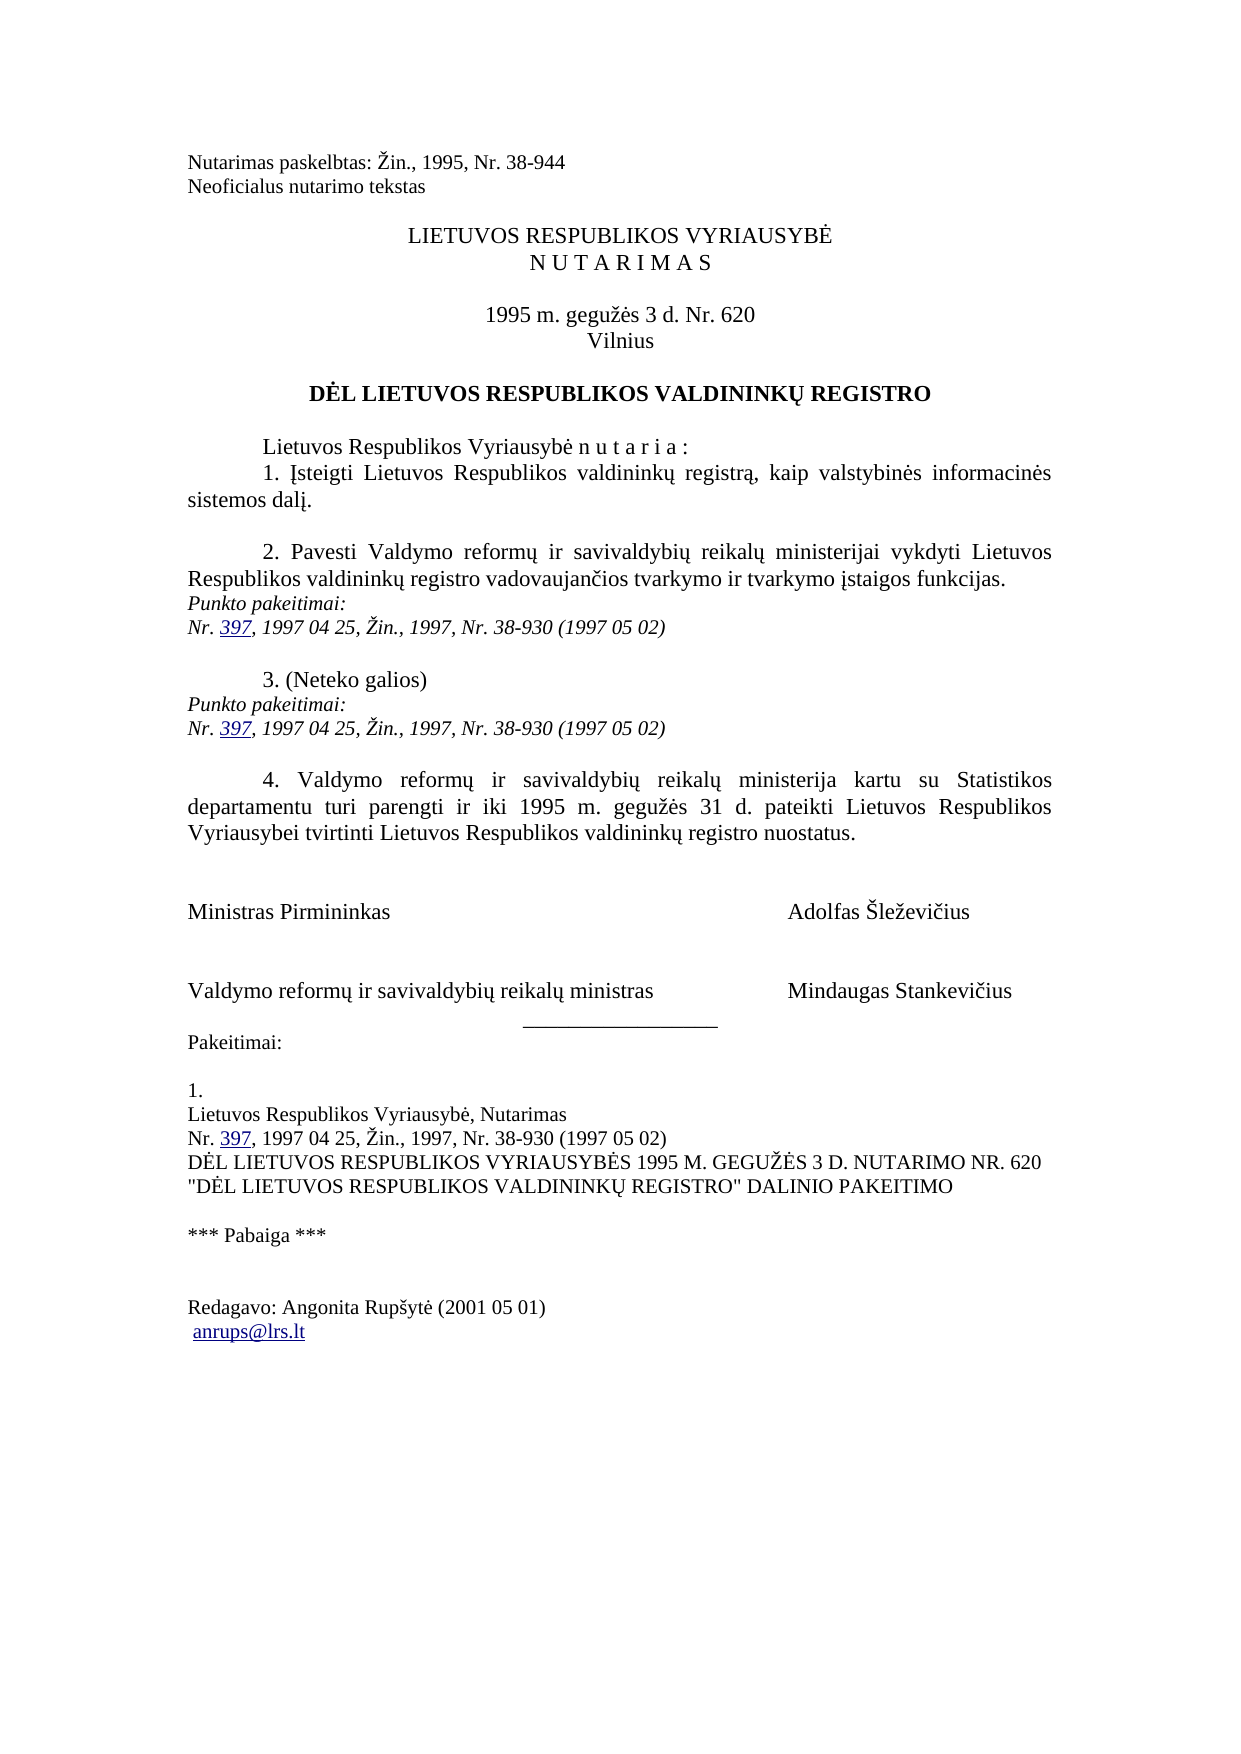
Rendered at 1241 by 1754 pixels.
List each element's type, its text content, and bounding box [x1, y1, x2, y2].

text Vilnius [187, 328, 1053, 354]
text Punkto pakeitimai: [187, 692, 1053, 716]
text Nr. 397, 1997 04 25, Žin., 1997, Nr. 38-930 (1997 05 02) [187, 716, 1053, 740]
text N U T A R I M A S [187, 248, 1053, 275]
text anrups@lrs.lt [187, 1319, 1053, 1343]
text Ministras Pirmininkas Adolfas Šleževičius [187, 898, 1053, 924]
text Lietuvos Respublikos Vyriausybė, Nutarimas [187, 1102, 1053, 1126]
text LIETUVOS RESPUBLIKOS VYRIAUSYBĖ [187, 222, 1053, 248]
subtitle DĖL LIETUVOS RESPUBLIKOS VALDININKŲ REGISTRO [187, 380, 1053, 407]
text 3. (Neteko galios) [187, 666, 1053, 692]
text Nr. 397, 1997 04 25, Žin., 1997, Nr. 38-930 (1997 05 02) [187, 615, 1053, 639]
text Nutarimas paskelbtas: Žin., 1995, Nr. 38-944 [187, 150, 1053, 174]
text Punkto pakeitimai: [187, 591, 1053, 615]
text 1. [187, 1078, 1053, 1102]
text Neoficialus nutarimo tekstas [187, 174, 1053, 198]
text Redagavo: Angonita Rupšytė (2001 05 01) [187, 1295, 1053, 1319]
text 2. Pavesti Valdymo reformų ir savivaldybių reikalų ministerijai vykdyti Lietuvos Respublikos valdininkų registro vadovaujančios tvarkymo ir tvarkymo įstaigos funkcijas. [187, 538, 1053, 591]
text 4. Valdymo reformų ir savivaldybių reikalų ministerija kartu su Statistikos departamentu turi parengti ir iki 1995 m. gegužės 31 d. pateikti Lietuvos Respublikos Vyriausybei tvirtinti Lietuvos Respublikos valdininkų registro nuostatus. [187, 766, 1053, 846]
text *** Pabaiga *** [187, 1222, 1053, 1247]
text Valdymo reformų ir savivaldybių reikalų ministras Mindaugas Stankevičius [187, 977, 1053, 1004]
text 1. Įsteigti Lietuvos Respublikos valdininkų registrą, kaip valstybinės informacinės sistemos dalį. [187, 459, 1053, 512]
text Nr. 397, 1997 04 25, Žin., 1997, Nr. 38-930 (1997 05 02) [187, 1126, 1053, 1150]
text DĖL LIETUVOS RESPUBLIKOS VYRIAUSYBĖS 1995 M. GEGUŽĖS 3 D. NUTARIMO NR. 620 "DĖL LIETUVOS RESPUBLIKOS VALDININKŲ REGISTRO" DALINIO PAKEITIMO [187, 1150, 1053, 1198]
text _________________ [187, 1004, 1053, 1030]
text 1995 m. gegužės 3 d. Nr. 620 [187, 301, 1053, 328]
text Pakeitimai: [187, 1030, 1053, 1054]
text Lietuvos Respublikos Vyriausybė n u t a r i a : [187, 433, 1053, 459]
